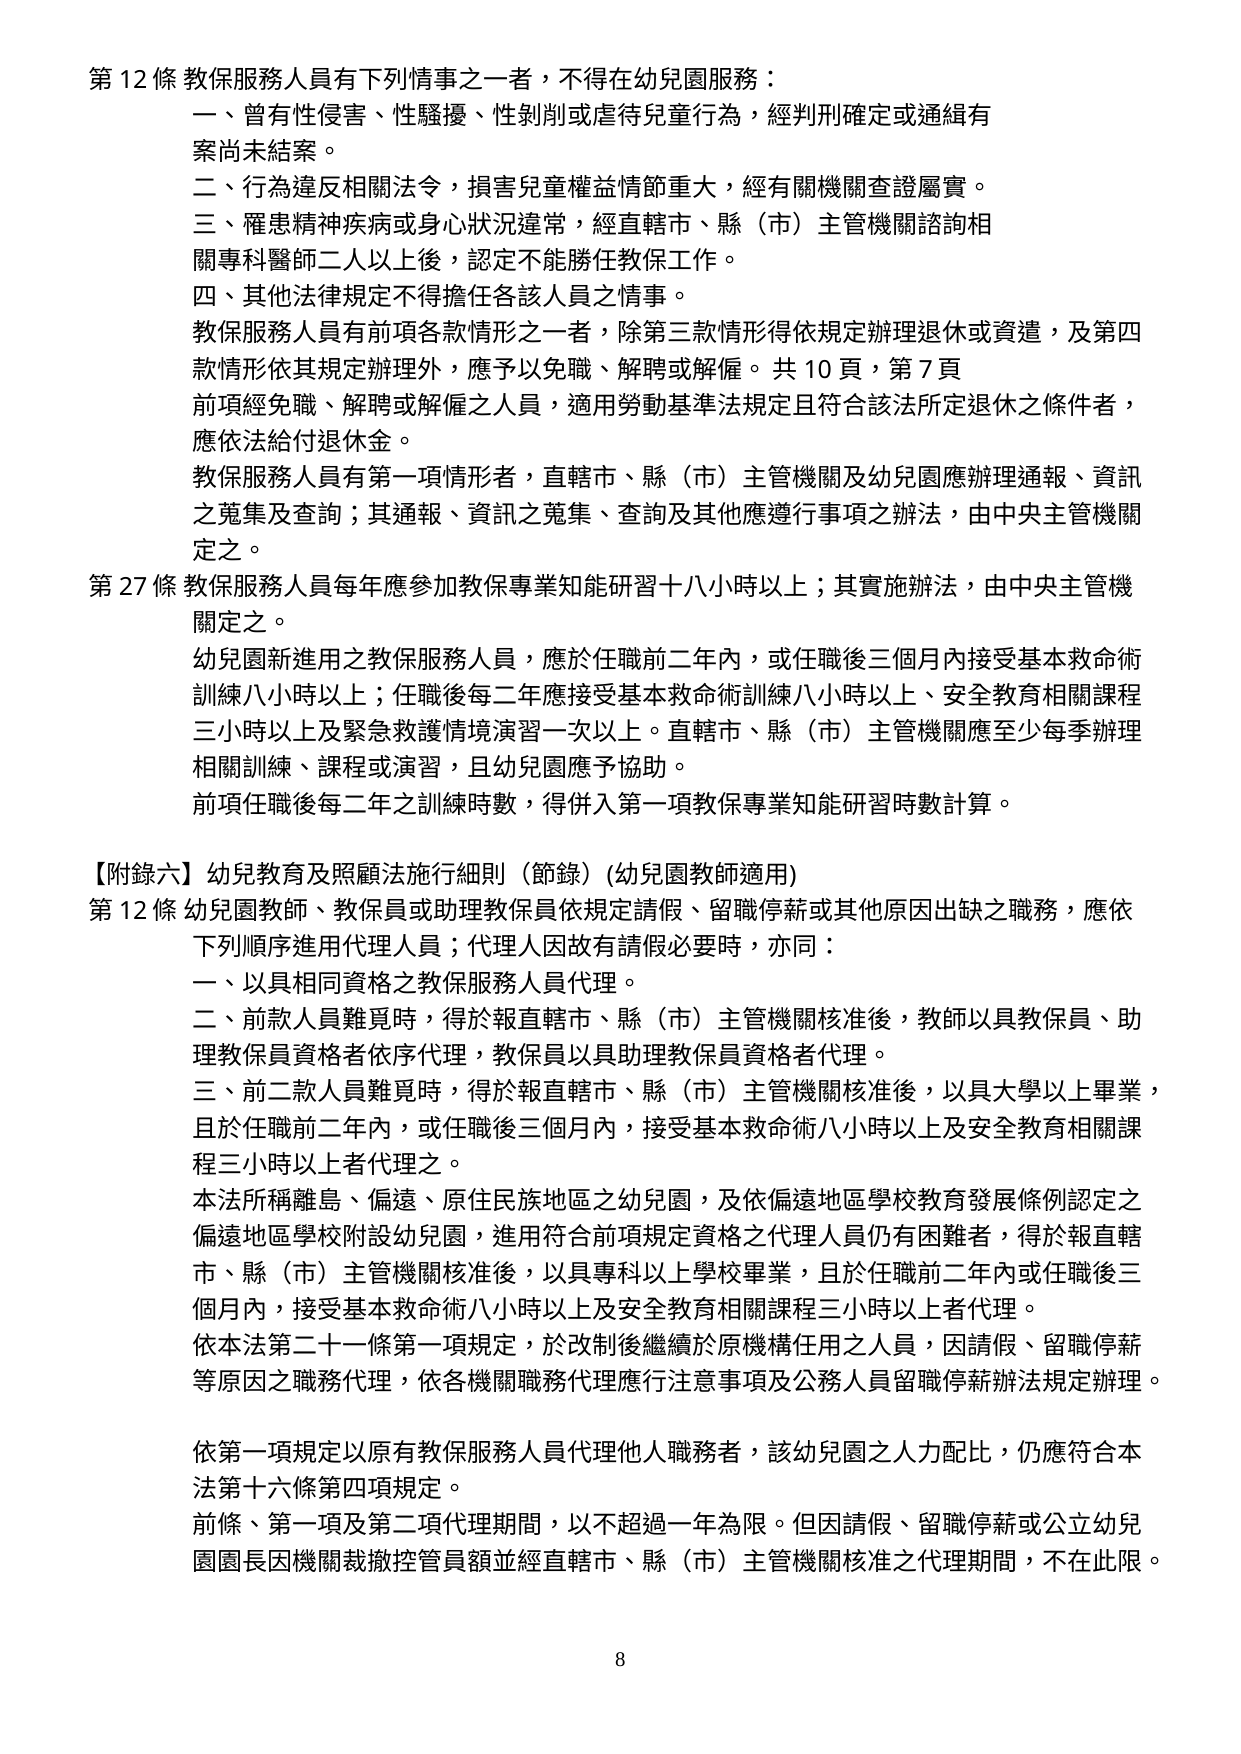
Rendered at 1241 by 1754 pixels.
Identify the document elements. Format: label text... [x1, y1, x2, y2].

text 【附錄六】幼兒教育及照顧法施行細則（節錄）(幼兒園教師適用) [81, 854, 1152, 891]
text 二、行為違反相關法令，損害兒童權益情節重大，經有關機關查證屬實。 [192, 168, 1152, 204]
text 案尚未結案。 [192, 132, 1152, 168]
text 三、前二款人員難覓時，得於報直轄市、縣（市）主管機關核准後，以具大學以上畢業，且於任職前二年內，或任職後三個月內，接受基本救命術八小時以上及安全教育相關課程三小時以上者代理之。 [192, 1072, 1152, 1181]
text 幼兒園新進用之教保服務人員，應於任職前二年內，或任職後三個月內接受基本救命術訓練八小時以上；任職後每二年應接受基本救命術訓練八小時以上、安全教育相關課程三小時以上及緊急救護情境演習一次以上。直轄市、縣（市）主管機關應至少每季辦理相關訓練、課程或演習，且幼兒園應予協助。 [192, 639, 1152, 784]
text 一、以具相同資格之教保服務人員代理。 [192, 963, 1152, 999]
text 前條、第一項及第二項代理期間，以不超過一年為限。但因請假、留職停薪或公立幼兒園園長因機關裁撤控管員額並經直轄市、縣（市）主管機關核准之代理期間，不在此限。 [192, 1505, 1152, 1611]
text 依本法第二十一條第一項規定，於改制後繼續於原機構任用之人員，因請假、留職停薪等原因之職務代理，依各機關職務代理應行注意事項及公務人員留職停薪辦法規定辦理。 [192, 1326, 1152, 1432]
text 四、其他法律規定不得擔任各該人員之情事。 [192, 277, 1152, 313]
text 第27條 教保服務人員每年應參加教保專業知能研習十八小時以上；其實施辦法，由中央主管機關定之。 [89, 567, 1152, 639]
text 三、罹患精神疾病或身心狀況違常，經直轄市、縣（市）主管機關諮詢相 [192, 204, 1152, 240]
text 二、前款人員難覓時，得於報直轄市、縣（市）主管機關核准後，教師以具教保員、助理教保員資格者依序代理，教保員以具助理教保員資格者代理。 [192, 999, 1152, 1072]
text 第12條 教保服務人員有下列情事之一者，不得在幼兒園服務： [89, 59, 1152, 95]
text 一、曾有性侵害、性騷擾、性剝削或虐待兒童行為，經判刑確定或通緝有 [192, 95, 1152, 132]
text 本法所稱離島、偏遠、原住民族地區之幼兒園，及依偏遠地區學校教育發展條例認定之偏遠地區學校附設幼兒園，進用符合前項規定資格之代理人員仍有困難者，得於報直轄市、縣（市）主管機關核准後，以具專科以上學校畢業，且於任職前二年內或任職後三個月內，接受基本救命術八小時以上及安全教育相關課程三小時以上者代理。 [192, 1181, 1152, 1326]
text 前項經免職、解聘或解僱之人員，適用勞動基準法規定且符合該法所定退休之條件者，應依法給付退休金。 [192, 385, 1152, 458]
text 教保服務人員有第一項情形者，直轄市、縣（市）主管機關及幼兒園應辦理通報、資訊之蒐集及查詢；其通報、資訊之蒐集、查詢及其他應遵行事項之辦法，由中央主管機關定之。 [192, 458, 1152, 567]
text 依第一項規定以原有教保服務人員代理他人職務者，該幼兒園之人力配比，仍應符合本法第十六條第四項規定。 [192, 1432, 1152, 1505]
text 關專科醫師二人以上後，認定不能勝任教保工作。 [192, 240, 1152, 277]
text 教保服務人員有前項各款情形之一者，除第三款情形得依規定辦理退休或資遣，及第四款情形依其規定辦理外，應予以免職、解聘或解僱。 共 10 頁，第7頁 [192, 313, 1152, 385]
text 前項任職後每二年之訓練時數，得併入第一項教保專業知能研習時數計算。 [192, 784, 1152, 820]
text 第12條 幼兒園教師、教保員或助理教保員依規定請假、留職停薪或其他原因出缺之職務，應依下列順序進用代理人員；代理人因故有請假必要時，亦同： [89, 891, 1152, 963]
